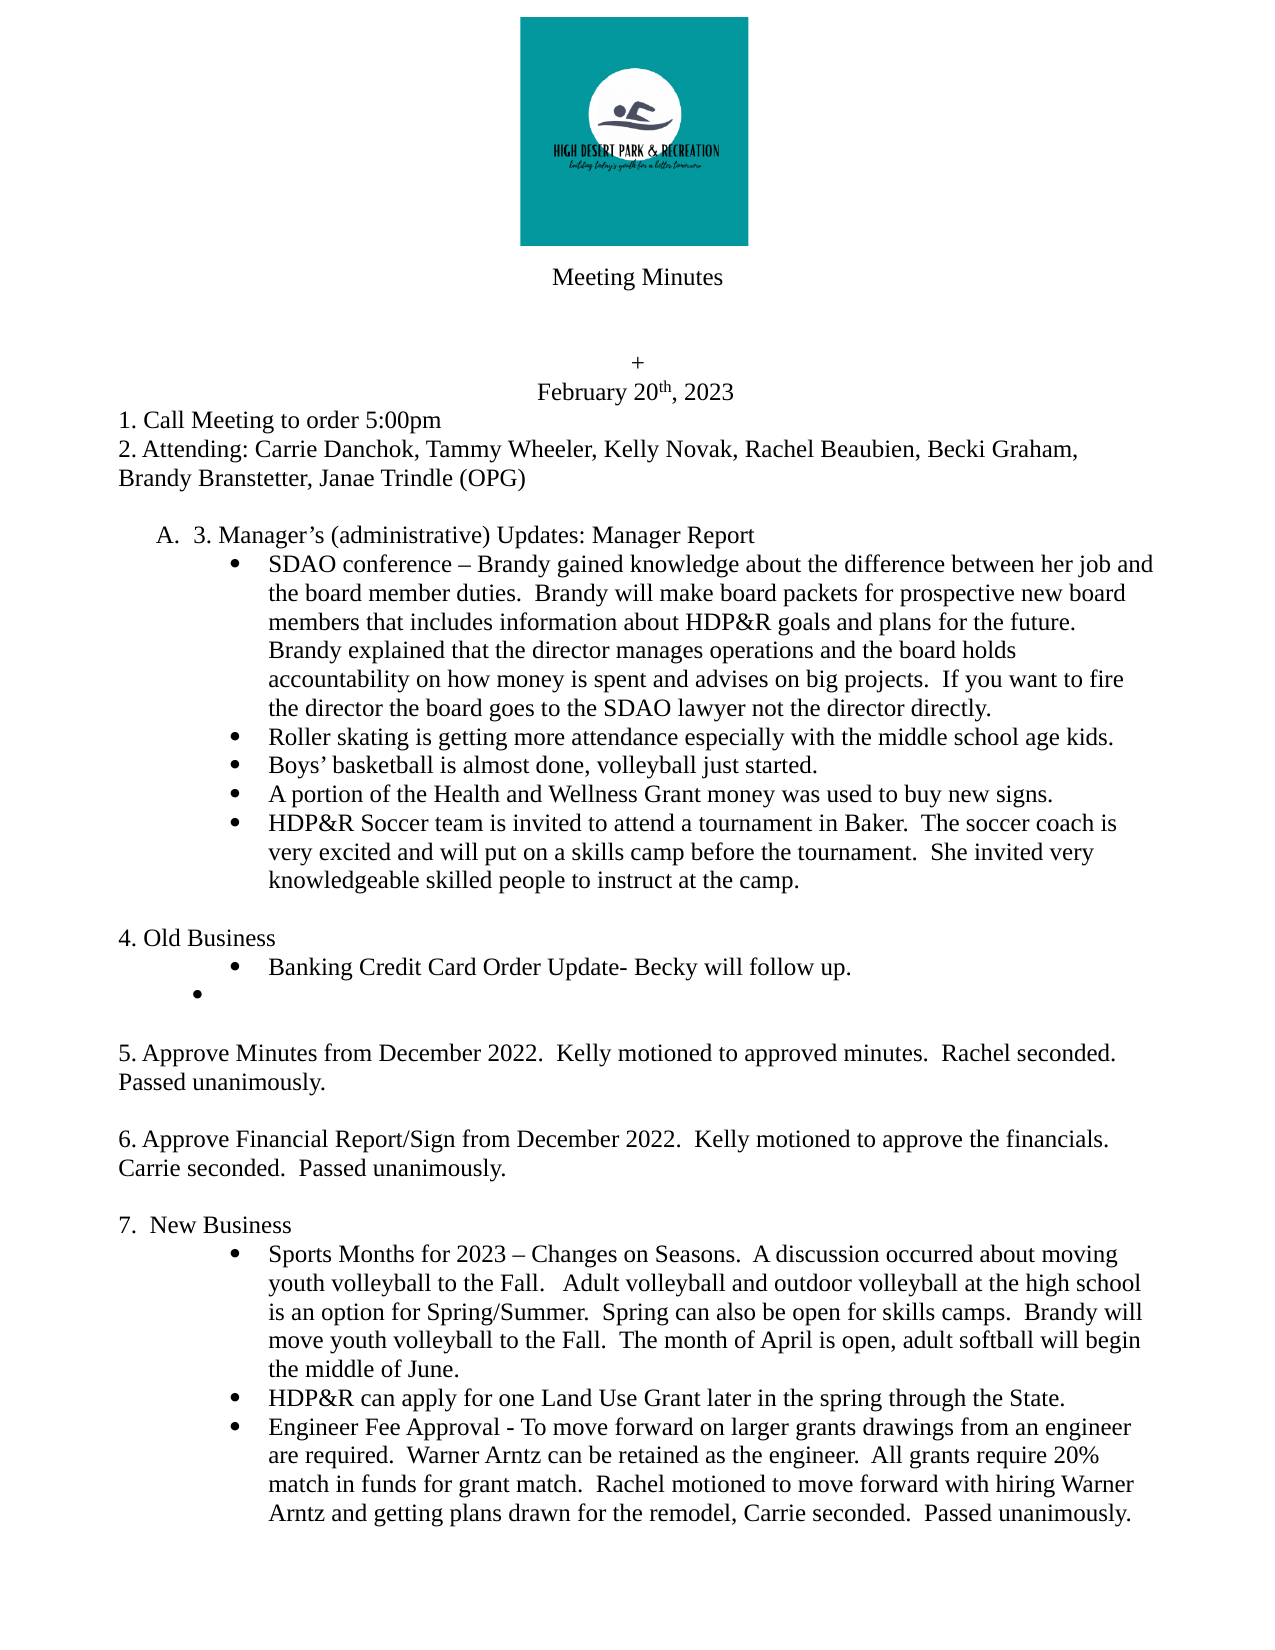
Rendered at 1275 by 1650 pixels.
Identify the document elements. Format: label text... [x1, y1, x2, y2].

list 3. Manager’s (administrative) Updates: Manager Report [156, 521, 1157, 549]
list Sports Months for 2023 – Changes on Seasons. A discussion occurred about moving youth volleyball to the Fall. Adult volleyball and outdoor volleyball at the high school is an option for Spring/Summer. Spring can also be open for skills camps. Brandy will move youth volleyball to the Fall. The month of April is open, adult softball will begin the middle of June. [231, 1239, 1157, 1383]
list Banking Credit Card Order Update- Becky will follow up. [231, 952, 1157, 981]
text 1. Call Meeting to order 5:00pm [118, 406, 1157, 434]
text February 20th, 2023 [118, 377, 1157, 406]
list Roller skating is getting more attendance especially with the middle school age kids. [231, 722, 1157, 751]
list Boys’ basketball is almost done, volleyball just started. [231, 751, 1157, 779]
list SDAO conference – Brandy gained knowledge about the difference between her job and the board member duties. Brandy will make board packets for prospective new board members that includes information about HDP&R goals and plans for the future. Brandy explained that the director manages operations and the board holds accountability on how money is spent and advises on big projects. If you want to fire the director the board goes to the SDAO lawyer not the director directly. [231, 549, 1157, 722]
list HDP&R can apply for one Land Use Grant later in the spring through the State. [231, 1383, 1157, 1412]
text Meeting Minutes [118, 262, 1157, 291]
text 5. Approve Minutes from December 2022. Kelly motioned to approved minutes. Rachel seconded. Passed unanimously. [118, 1038, 1157, 1096]
list A portion of the Health and Wellness Grant money was used to buy new signs. [231, 779, 1157, 808]
text 6. Approve Financial Report/Sign from December 2022. Kelly motioned to approve the financials. Carrie seconded. Passed unanimously. [118, 1124, 1157, 1182]
text 4. Old Business [118, 923, 1157, 952]
list Engineer Fee Approval - To move forward on larger grants drawings from an engineer are required. Warner Arntz can be retained as the engineer. All grants require 20% match in funds for grant match. Rachel motioned to move forward with hiring Warner Arntz and getting plans drawn for the remodel, Carrie seconded. Passed unanimously. [231, 1412, 1157, 1527]
text 2. Attending: Carrie Danchok, Tammy Wheeler, Kelly Novak, Rachel Beaubien, Becki Graham, Brandy Branstetter, Janae Trindle (OPG) [118, 434, 1157, 521]
text 7. New Business [118, 1211, 1157, 1239]
text + [118, 348, 1157, 377]
list HDP&R Soccer team is invited to attend a tournament in Baker. The soccer coach is very excited and will put on a skills camp before the tournament. She invited very knowledgeable skilled people to instruct at the camp. [231, 808, 1157, 894]
